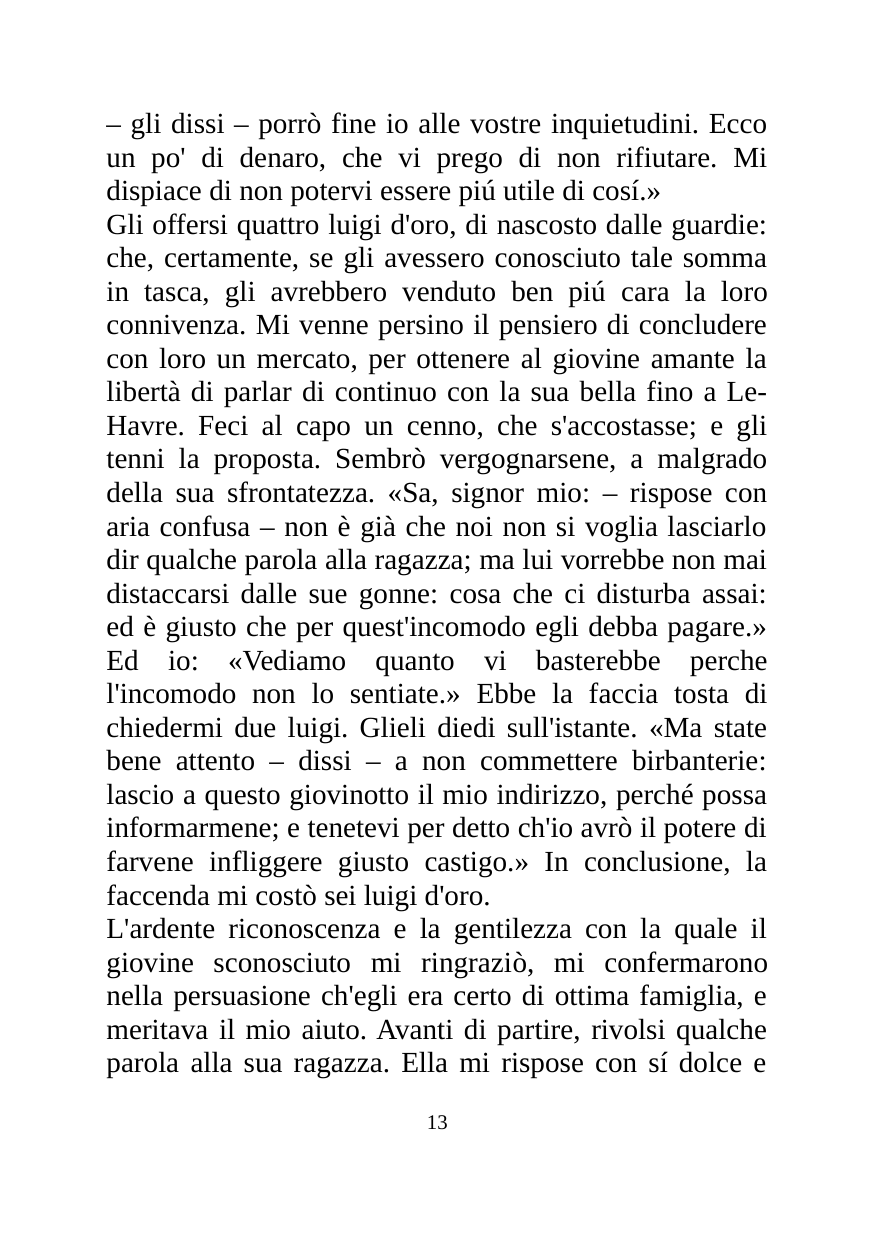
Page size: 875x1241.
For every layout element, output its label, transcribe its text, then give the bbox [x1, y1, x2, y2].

text Gli offersi quattro luigi d'oro, di nascosto dalle guardie: che, certamente, se gli avessero conosciuto tale somma in tasca, gli avrebbero venduto ben piú cara la loro connivenza. Mi venne persino il pensiero di concludere con loro un mercato, per ottenere al giovine amante la libertà di parlar di continuo con la sua bella fino a Le-Havre. Feci al capo un cenno, che s'accostasse; e gli tenni la proposta. Sembrò vergognarsene, a malgrado della sua sfrontatezza. «Sa, signor mio: ‒ rispose con aria confusa ‒ non è già che noi non si voglia lasciarlo dir qualche parola alla ragazza; ma lui vorrebbe non mai distaccarsi dalle sue gonne: cosa che ci disturba assai: ed è giusto che per quest'incomodo egli debba pagare.» Ed io: «Vediamo quanto vi basterebbe perche l'incomodo non lo sentiate.» Ebbe la faccia tosta di chiedermi due luigi. Glieli diedi sull'istante. «Ma state bene attento ‒ dissi ‒ a non commettere birbanterie: lascio a questo giovinotto il mio indirizzo, perché possa informarmene; e tenetevi per detto ch'io avrò il potere di farvene infliggere giusto castigo.» In conclusione, la faccenda mi costò sei luigi d'oro. [106, 207, 768, 911]
text L'ardente riconoscenza e la gentilezza con la quale il giovine sconosciuto mi ringraziò, mi confermarono nella persuasione ch'egli era certo di ottima famiglia, e meritava il mio aiuto. Avanti di partire, rivolsi qualche parola alla sua ragazza. Ella mi rispose con sí dolce e [106, 911, 768, 1079]
text ‒ gli dissi ‒ porrò fine io alle vostre inquietudini. Ecco un po' di denaro, che vi prego di non rifiutare. Mi dispiace di non potervi essere piú utile di cosí.» [106, 106, 768, 207]
